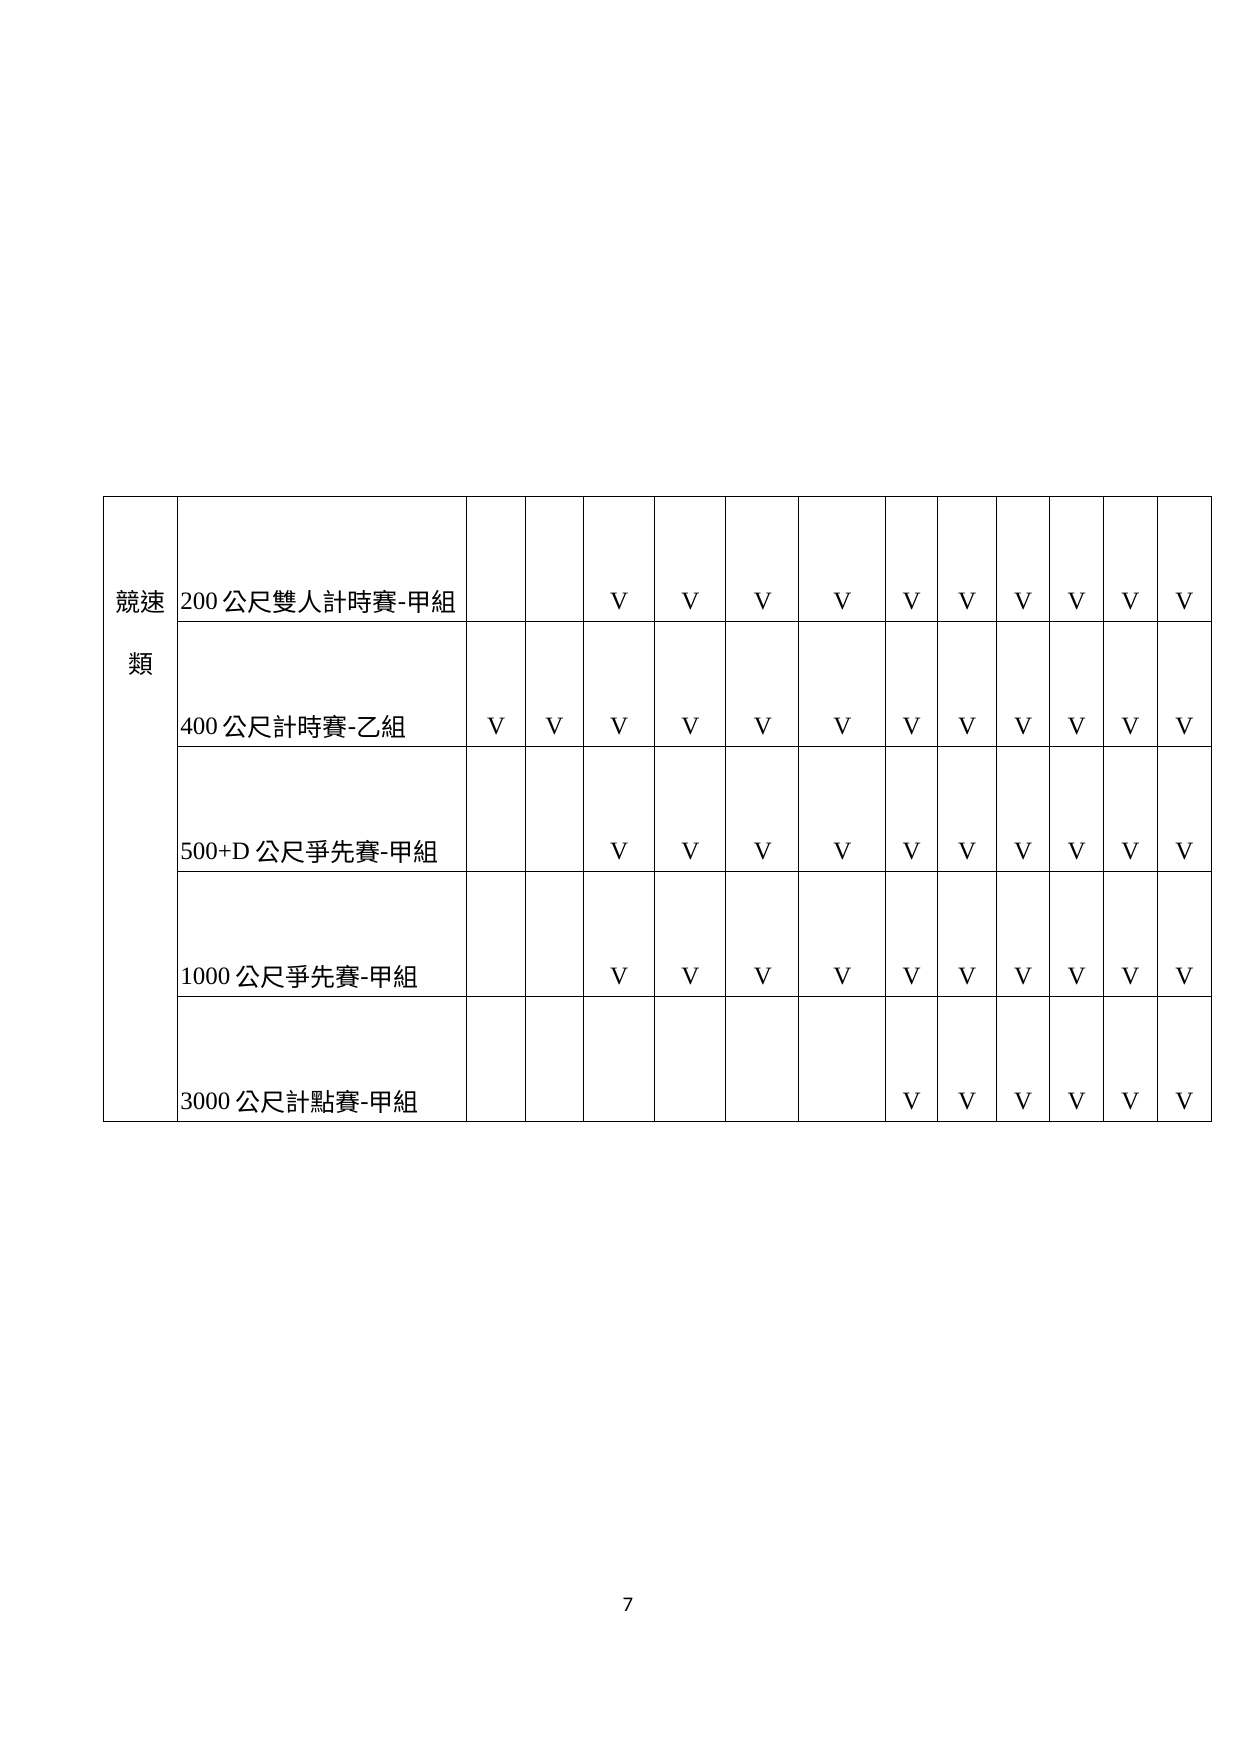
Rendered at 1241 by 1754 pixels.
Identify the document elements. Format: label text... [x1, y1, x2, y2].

table_cell [655, 997, 725, 1121]
table_cell [584, 997, 654, 1121]
table_cell [726, 997, 798, 1121]
table_cell V [997, 872, 1049, 996]
table_cell [526, 872, 583, 996]
table_cell [526, 497, 583, 621]
table_cell [799, 997, 885, 1121]
table_cell V [938, 997, 996, 1121]
table_cell V [799, 622, 885, 746]
table_cell 競速類 [104, 497, 177, 1121]
table_cell V [655, 497, 725, 621]
table_cell V [1050, 622, 1103, 746]
table_cell [467, 497, 525, 621]
table_cell V [1104, 497, 1157, 621]
table_cell V [1104, 622, 1157, 746]
table_cell V [938, 622, 996, 746]
table_cell [467, 872, 525, 996]
table_cell V [1104, 997, 1157, 1121]
table_cell V [726, 622, 798, 746]
table_cell V [997, 622, 1049, 746]
table_cell [526, 747, 583, 871]
table_cell V [1158, 997, 1211, 1121]
table_cell V [1158, 497, 1211, 621]
table_cell [467, 997, 525, 1121]
table_cell V [886, 622, 937, 746]
table_cell V [584, 747, 654, 871]
table_cell [467, 747, 525, 871]
table_cell V [799, 497, 885, 621]
table_cell V [584, 622, 654, 746]
table_cell V [584, 872, 654, 996]
table_cell V [1158, 872, 1211, 996]
table_cell V [726, 872, 798, 996]
table_cell V [1050, 747, 1103, 871]
table_cell V [886, 997, 937, 1121]
table_cell V [655, 622, 725, 746]
table_cell V [1158, 622, 1211, 746]
table_cell 1000公尺爭先賽-甲組 [178, 872, 466, 996]
table_cell 3000公尺計點賽-甲組 [178, 997, 466, 1121]
table_cell 500+D公尺爭先賽-甲組 [178, 747, 466, 871]
table_cell V [1050, 497, 1103, 621]
table_cell V [584, 497, 654, 621]
table_cell V [997, 747, 1049, 871]
table_cell V [886, 872, 937, 996]
table_cell V [997, 997, 1049, 1121]
table_cell V [1050, 997, 1103, 1121]
table_cell V [886, 747, 937, 871]
table_cell V [997, 497, 1049, 621]
table_cell V [799, 872, 885, 996]
table_cell V [655, 872, 725, 996]
table_cell V [886, 497, 937, 621]
table_cell V [938, 872, 996, 996]
table_cell V [467, 622, 525, 746]
table_cell V [938, 497, 996, 621]
table_cell 400公尺計時賽-乙組 [178, 622, 466, 746]
table_cell V [655, 747, 725, 871]
table_cell V [526, 622, 583, 746]
table_cell V [799, 747, 885, 871]
table_cell V [726, 497, 798, 621]
table_cell V [1104, 747, 1157, 871]
table_cell 200公尺雙人計時賽-甲組 [178, 497, 466, 621]
table_cell V [1158, 747, 1211, 871]
table_cell [526, 997, 583, 1121]
table_cell V [938, 747, 996, 871]
table_cell V [1050, 872, 1103, 996]
table_cell V [1104, 872, 1157, 996]
table_cell V [726, 747, 798, 871]
